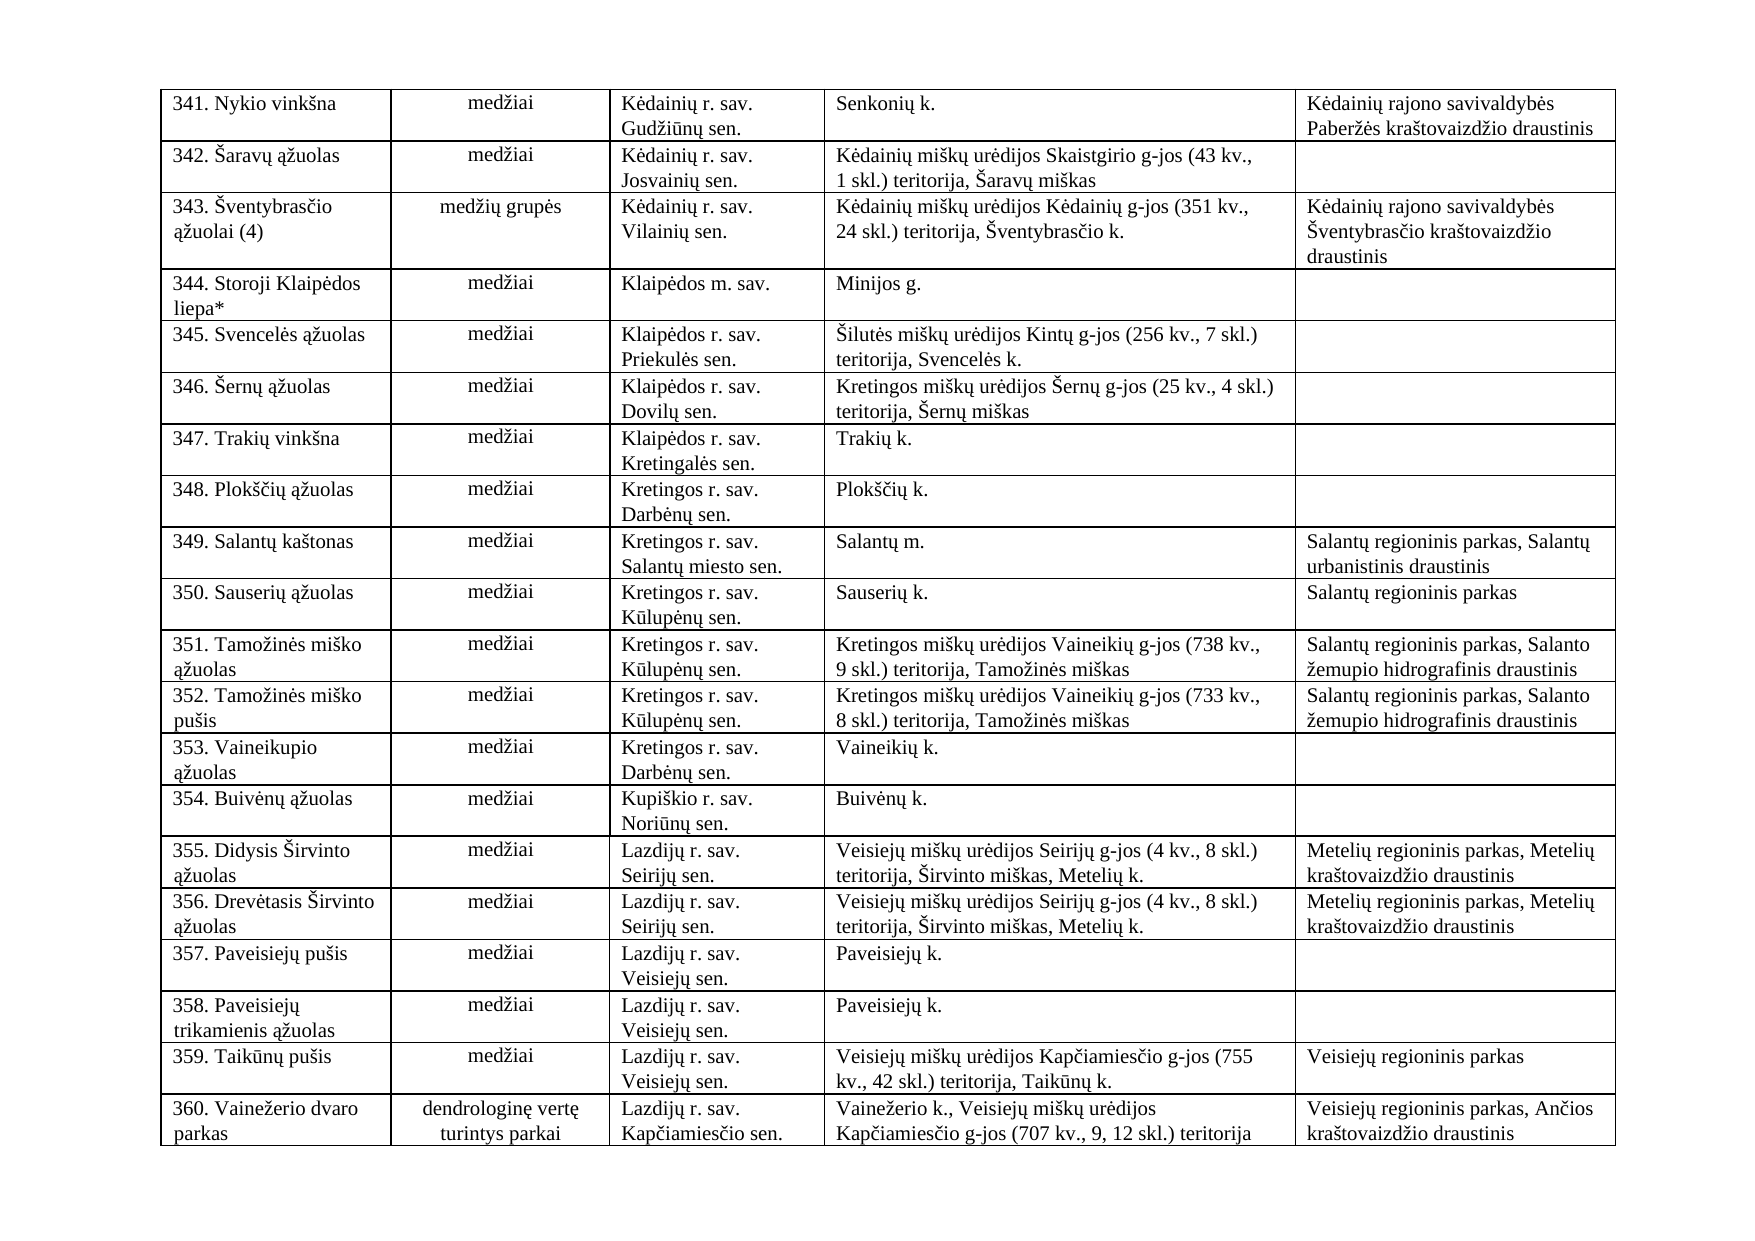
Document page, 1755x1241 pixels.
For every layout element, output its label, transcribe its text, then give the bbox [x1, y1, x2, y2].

table_cell 342. Šaravų ąžuolas [162, 142, 390, 192]
table_cell 350. Sauserių ąžuolas [162, 579, 390, 629]
table_cell 357. Paveisiejų pušis [162, 940, 390, 990]
table_cell 359. Taikūnų pušis [162, 1043, 390, 1093]
table_cell 355. Didysis Širvinto ąžuolas [162, 837, 390, 887]
table_cell Kretingos miškų urėdijos Vaineikių g-jos (733 kv., 8 skl.) teritorija, Tamožinės miškas [825, 682, 1295, 732]
table_cell Kretingos r. sav. Kūlupėnų sen. [611, 631, 824, 681]
table_cell Kretingos r. sav. Salantų miesto sen. [611, 528, 824, 578]
table_cell Veisiejų miškų urėdijos Seirijų g-jos (4 kv., 8 skl.) teritorija, Širvinto miškas, Metelių k. [825, 837, 1295, 887]
table_cell Paveisiejų k. [825, 992, 1295, 1042]
table_cell Kupiškio r. sav. Noriūnų sen. [611, 786, 824, 835]
table_cell Kėdainių r. sav. Josvainių sen. [611, 142, 824, 192]
table_cell 351. Tamožinės miško ąžuolas [162, 631, 390, 681]
table_cell Šilutės miškų urėdijos Kintų g-jos (256 kv., 7 skl.) teritorija, Svencelės k. [825, 321, 1295, 371]
table_cell Lazdijų r. sav. Seirijų sen. [610, 837, 824, 887]
table_cell medžiai [392, 142, 609, 192]
table_cell medžiai [392, 837, 609, 887]
table_cell Metelių regioninis parkas, Metelių kraštovaizdžio draustinis [1296, 837, 1615, 887]
table_cell [1296, 992, 1615, 1042]
table_cell medžiai [392, 90, 609, 140]
table_cell medžiai [392, 579, 609, 629]
table_cell Veisiejų miškų urėdijos Kapčiamiesčio g-jos (755 kv., 42 skl.) teritorija, Taikūnų k. [825, 1043, 1295, 1093]
table_cell Senkonių k. [825, 90, 1295, 140]
table_cell Kėdainių r. sav. Gudžiūnų sen. [611, 90, 824, 140]
table_cell [1296, 321, 1615, 371]
table_cell medžiai [392, 476, 609, 526]
table_cell 358. Paveisiejų trikamienis ąžuolas [162, 992, 390, 1042]
table_cell [1296, 425, 1615, 474]
table_cell Salantų regioninis parkas, Salanto žemupio hidrografinis draustinis [1296, 682, 1615, 732]
table_cell Salantų regioninis parkas, Salanto žemupio hidrografinis draustinis [1296, 631, 1615, 681]
table_cell Klaipėdos r. sav. Kretingalės sen. [611, 425, 824, 474]
table_cell [1296, 373, 1615, 423]
table_cell medžiai [392, 373, 609, 423]
table_cell [1296, 476, 1615, 526]
table_cell [1296, 786, 1615, 835]
table_cell Plokščių k. [825, 476, 1295, 526]
table_cell Trakių k. [825, 425, 1295, 474]
table_cell medžiai [392, 321, 609, 371]
table_cell Salantų regioninis parkas, Salantų urbanistinis draustinis [1296, 528, 1615, 578]
table_cell medžių grupės [392, 193, 609, 268]
table_cell Lazdijų r. sav. Veisiejų sen. [610, 992, 824, 1042]
table_cell Klaipėdos r. sav. Priekulės sen. [611, 321, 824, 371]
table_cell 347. Trakių vinkšna [162, 425, 390, 474]
table_cell Kretingos miškų urėdijos Vaineikių g-jos (738 kv., 9 skl.) teritorija, Tamožinės miškas [825, 631, 1295, 681]
table_cell Vaineikių k. [825, 734, 1295, 784]
table_cell Kėdainių rajono savivaldybės Šventybrasčio kraštovaizdžio draustinis [1296, 193, 1615, 268]
table_cell Sauserių k. [825, 579, 1295, 629]
table_cell Buivėnų k. [825, 786, 1295, 835]
table_cell Minijos g. [825, 270, 1295, 320]
table_cell Lazdijų r. sav. Kapčiamiesčio sen. [610, 1095, 824, 1145]
table_cell [1296, 940, 1615, 990]
table_cell medžiai [392, 631, 609, 681]
table_cell 344. Storoji Klaipėdos liepa* [162, 270, 390, 320]
table_cell medžiai [392, 786, 609, 835]
table_cell Kretingos r. sav. Kūlupėnų sen. [611, 579, 824, 629]
table_cell Veisiejų regioninis parkas, Ančios kraštovaizdžio draustinis [1296, 1095, 1615, 1145]
table_cell Salantų regioninis parkas [1296, 579, 1615, 629]
table_cell Kretingos r. sav. Darbėnų sen. [611, 734, 824, 784]
table_cell [1296, 734, 1615, 784]
table_cell 353. Vaineikupio ąžuolas [162, 734, 390, 784]
table_cell Veisiejų miškų urėdijos Seirijų g-jos (4 kv., 8 skl.) teritorija, Širvinto miškas, Metelių k. [825, 889, 1295, 938]
table_cell Kretingos miškų urėdijos Šernų g-jos (25 kv., 4 skl.) teritorija, Šernų miškas [825, 373, 1295, 423]
table_cell Kėdainių miškų urėdijos Skaistgirio g-jos (43 kv., 1 skl.) teritorija, Šaravų miškas [825, 142, 1295, 192]
table_cell Klaipėdos m. sav. [611, 270, 824, 320]
table_cell medžiai [392, 1043, 609, 1093]
table_cell 343. Šventybrasčio ąžuolai (4) [162, 193, 390, 268]
table_cell dendrologinę vertę turintys parkai [392, 1095, 609, 1145]
table_cell Klaipėdos r. sav. Dovilų sen. [611, 373, 824, 423]
table_cell medžiai [392, 734, 609, 784]
table_cell Kretingos r. sav. Kūlupėnų sen. [611, 682, 824, 732]
table_cell Metelių regioninis parkas, Metelių kraštovaizdžio draustinis [1296, 889, 1615, 938]
table_cell 352. Tamožinės miško pušis [162, 682, 390, 732]
table_cell 356. Drevėtasis Širvinto ąžuolas [162, 889, 390, 938]
table_cell Salantų m. [825, 528, 1295, 578]
table_cell Lazdijų r. sav. Veisiejų sen. [610, 1043, 824, 1093]
table_cell Paveisiejų k. [825, 940, 1295, 990]
table_cell medžiai [392, 425, 609, 474]
table_cell 346. Šernų ąžuolas [162, 373, 390, 423]
table_cell Veisiejų regioninis parkas [1296, 1043, 1615, 1093]
table_cell 354. Buivėnų ąžuolas [162, 786, 390, 835]
table_cell [1296, 270, 1615, 320]
table_cell medžiai [392, 682, 609, 732]
table_cell medžiai [392, 528, 609, 578]
table_cell 345. Svencelės ąžuolas [162, 321, 390, 371]
table_cell Kėdainių miškų urėdijos Kėdainių g-jos (351 kv., 24 skl.) teritorija, Šventybrasčio k. [825, 193, 1295, 268]
table_cell medžiai [392, 270, 609, 320]
table_cell Kėdainių rajono savivaldybės Paberžės kraštovaizdžio draustinis [1296, 90, 1615, 140]
table_cell [1296, 142, 1615, 192]
table_cell Kėdainių r. sav. Vilainių sen. [611, 193, 824, 268]
table_cell medžiai [392, 940, 609, 990]
table_cell Vainežerio k., Veisiejų miškų urėdijos Kapčiamiesčio g-jos (707 kv., 9, 12 skl.) teritorija [825, 1095, 1295, 1145]
table_cell 348. Plokščių ąžuolas [162, 476, 390, 526]
table_cell medžiai [392, 889, 609, 938]
table_cell Lazdijų r. sav. Seirijų sen. [610, 889, 824, 938]
table_cell Kretingos r. sav. Darbėnų sen. [611, 476, 824, 526]
table_cell 341. Nykio vinkšna [162, 90, 390, 140]
table_cell 360. Vainežerio dvaro parkas [162, 1095, 390, 1145]
table_cell 349. Salantų kaštonas [162, 528, 390, 578]
table_cell medžiai [392, 992, 609, 1042]
table_cell Lazdijų r. sav. Veisiejų sen. [610, 940, 824, 990]
